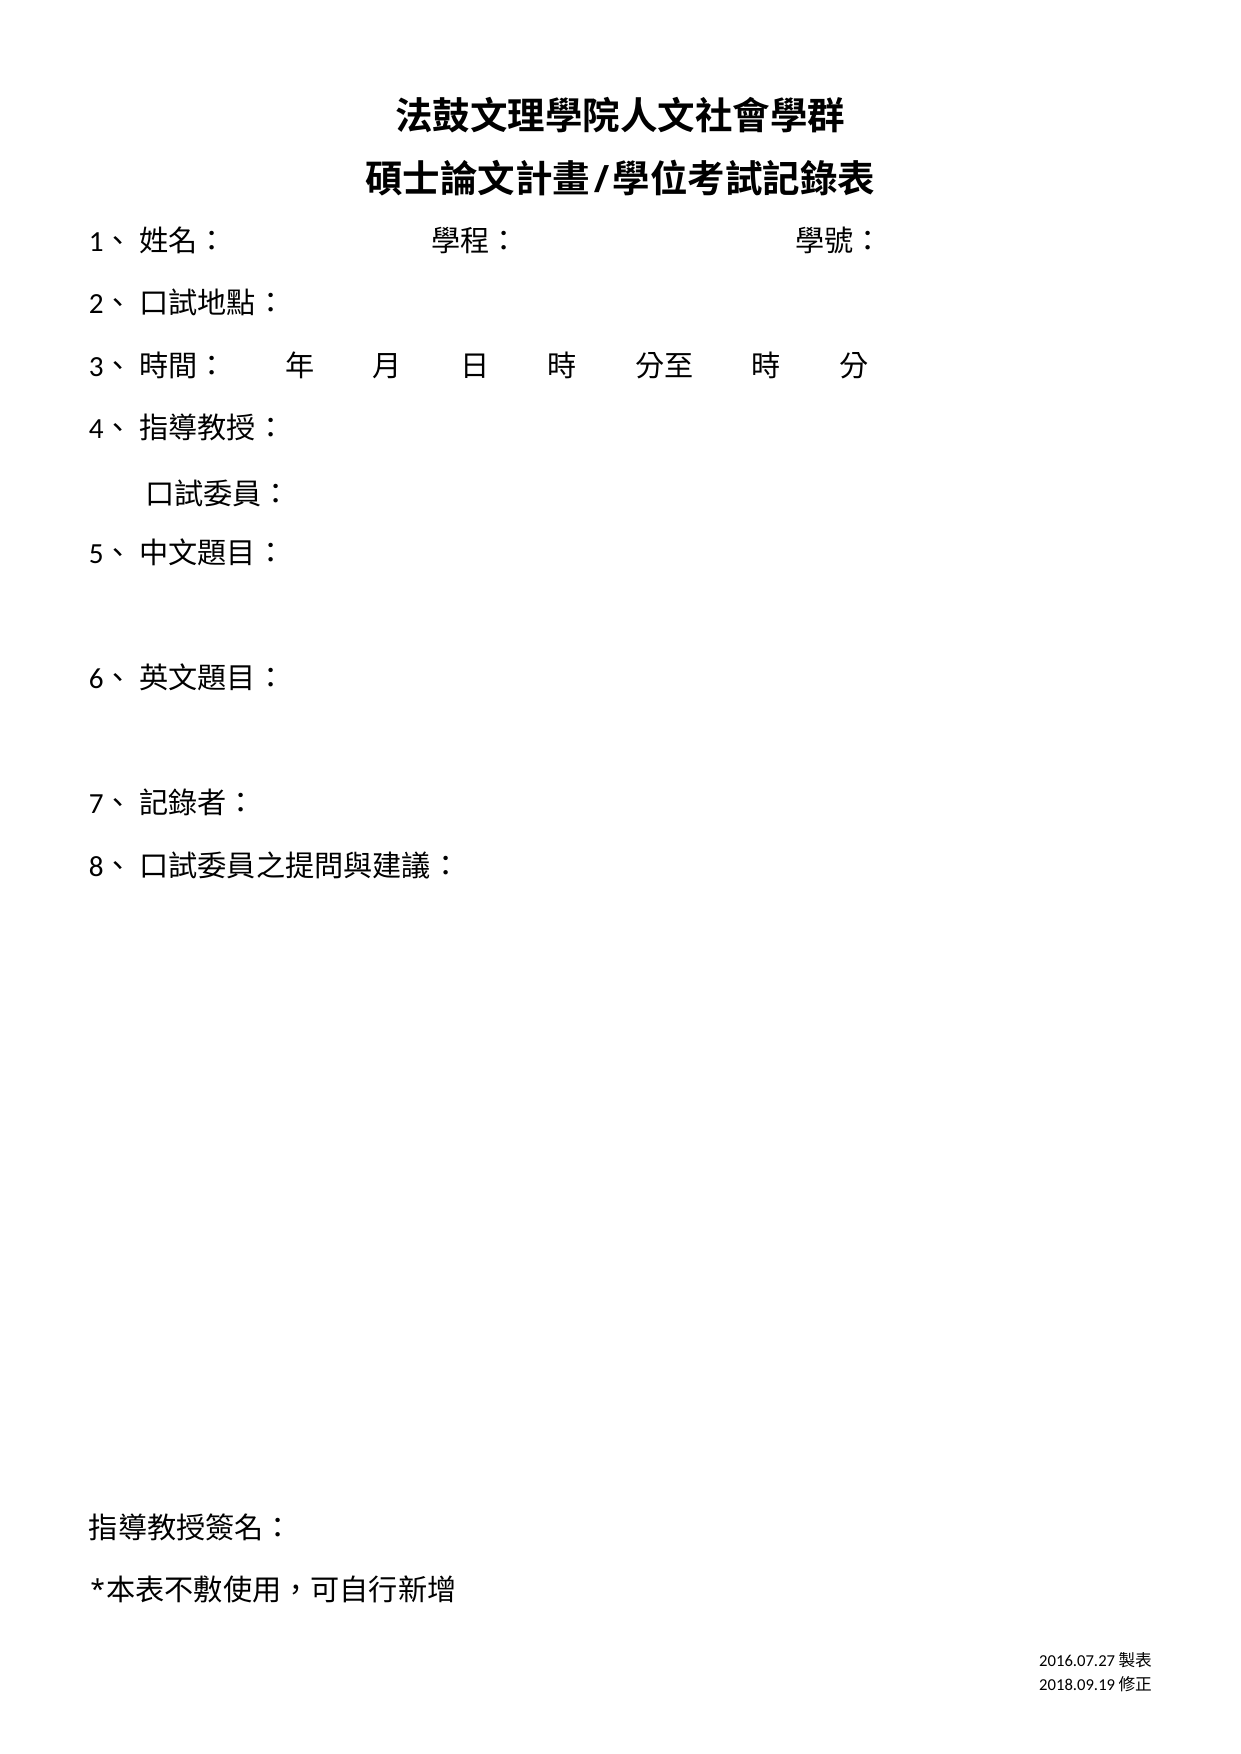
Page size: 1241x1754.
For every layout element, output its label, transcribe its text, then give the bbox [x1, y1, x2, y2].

text 指導教授簽名： [89, 1484, 1152, 1547]
list 英文題目： [89, 634, 1152, 697]
list 口試地點： [89, 259, 1152, 322]
list 中文題目： [89, 509, 1152, 572]
list 時間： 年 月 日 時 分至 時 分 [89, 322, 1152, 384]
text 法鼓文理學院人文社會學群 [89, 72, 1152, 134]
text 碩士論文計畫/學位考試記錄表 [89, 134, 1152, 197]
list 記錄者： [89, 759, 1152, 822]
list 姓名： 學程： 學號： [89, 197, 1152, 259]
list 指導教授： [89, 384, 1152, 447]
text 口試委員： [89, 447, 1152, 509]
text *本表不敷使用，可自行新增 [89, 1547, 1152, 1609]
list 口試委員之提問與建議： [89, 822, 1152, 884]
